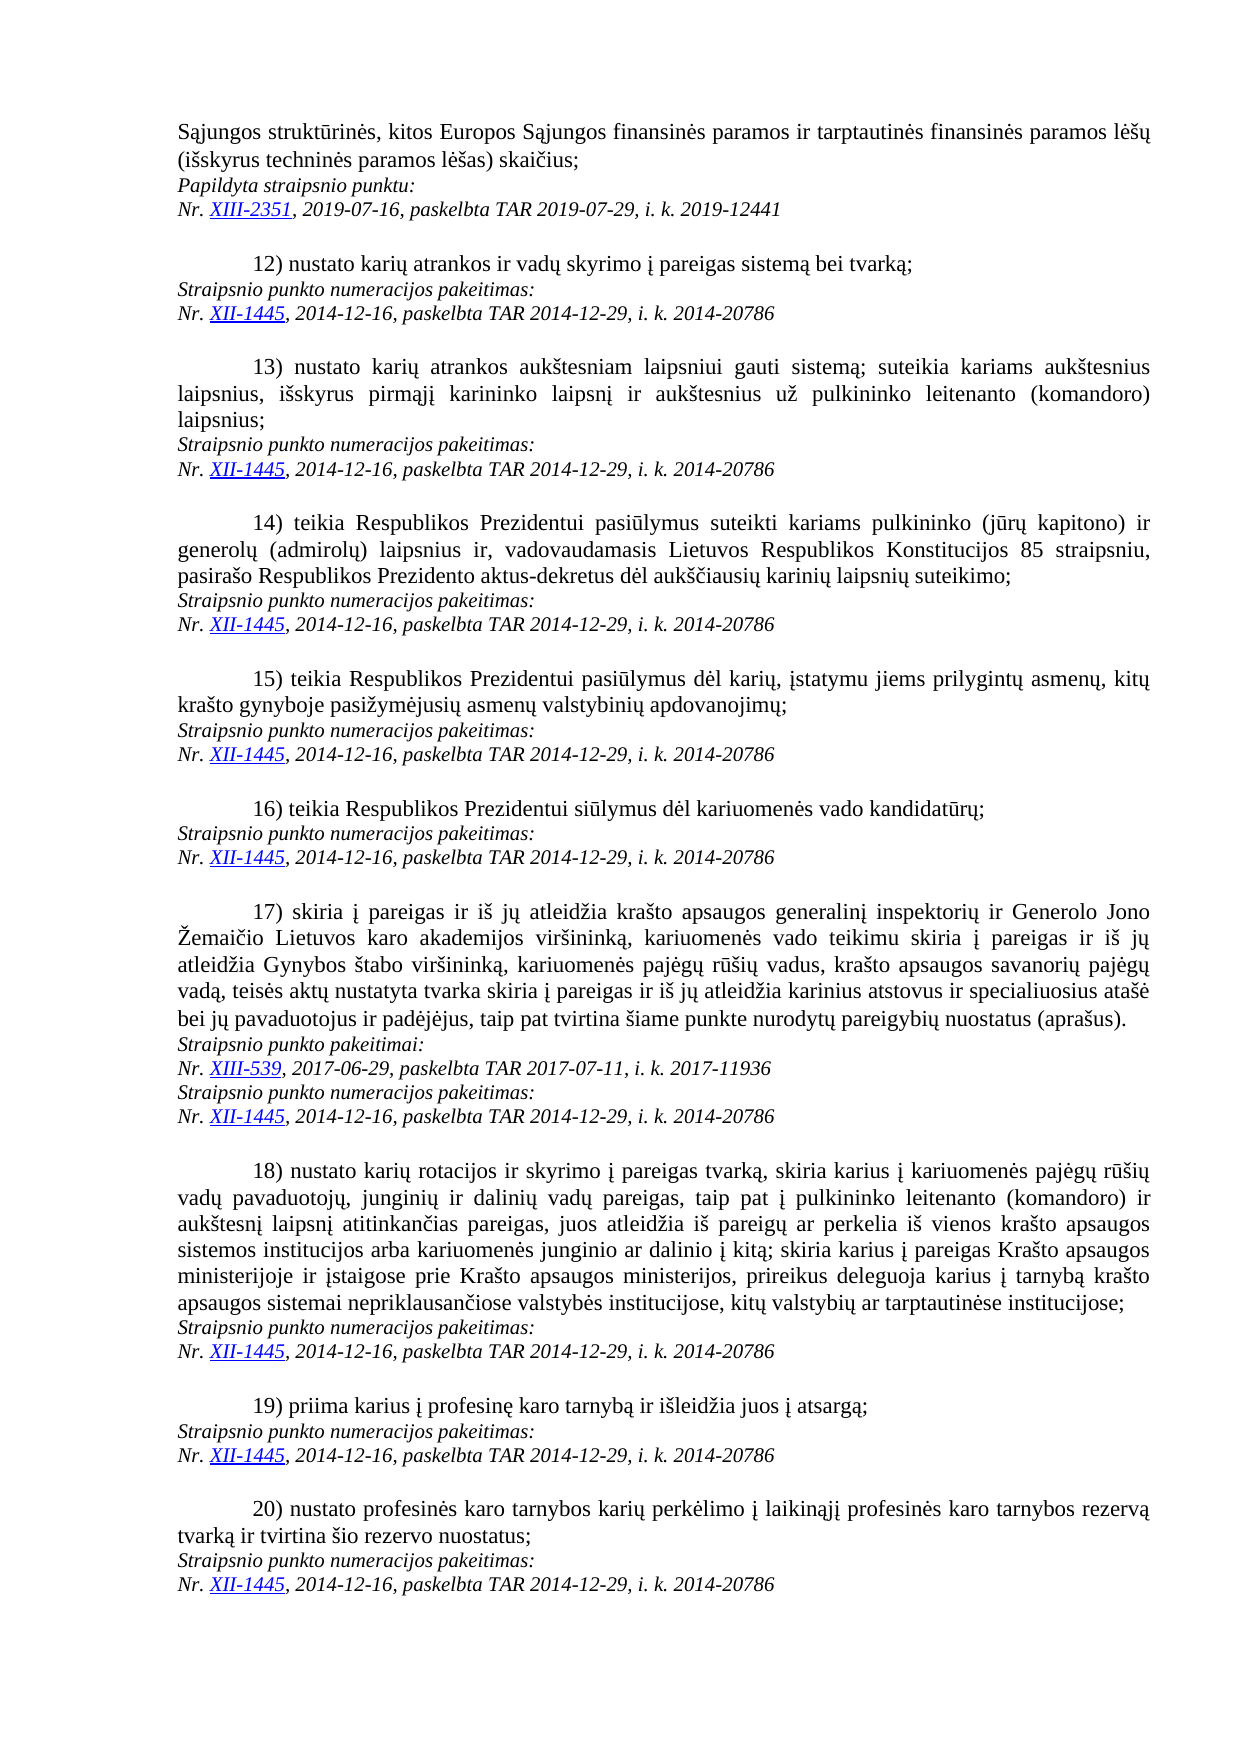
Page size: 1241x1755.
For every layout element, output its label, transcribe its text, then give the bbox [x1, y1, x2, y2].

text Straipsnio punkto numeracijos pakeitimas: [177, 718, 1152, 742]
text 15) teikia Respublikos Prezidentui pasiūlymus dėl karių, įstatymu jiems prilygintų asmenų, kitų krašto gynyboje pasižymėjusių asmenų valstybinių apdovanojimų; [177, 665, 1152, 718]
text 17) skiria į pareigas ir iš jų atleidžia krašto apsaugos generalinį inspektorių ir Generolo Jono Žemaičio Lietuvos karo akademijos viršininką, kariuomenės vado teikimu skiria į pareigas ir iš jų atleidžia Gynybos štabo viršininką, kariuomenės pajėgų rūšių vadus, krašto apsaugos savanorių pajėgų vadą, teisės aktų nustatyta tvarka skiria į pareigas ir iš jų atleidžia karinius atstovus ir specialiuosius atašė bei jų pavaduotojus ir padėjėjus, taip pat tvirtina šiame punkte nurodytų pareigybių nuostatus (aprašus). [177, 898, 1152, 1032]
text 16) teikia Respublikos Prezidentui siūlymus dėl kariuomenės vado kandidatūrų; [177, 795, 1152, 821]
text 14) teikia Respublikos Prezidentui pasiūlymus suteikti kariams pulkininko (jūrų kapitono) ir generolų (admirolų) laipsnius ir, vadovaudamasis Lietuvos Respublikos Konstitucijos 85 straipsniu, pasirašo Respublikos Prezidento aktus-dekretus dėl aukščiausių karinių laipsnių suteikimo; [177, 509, 1152, 588]
text 12) nustato karių atrankos ir vadų skyrimo į pareigas sistemą bei tvarką; [177, 250, 1152, 276]
text Straipsnio punkto numeracijos pakeitimas: [177, 588, 1152, 612]
text Nr. XII-1445, 2014-12-16, paskelbta TAR 2014-12-29, i. k. 2014-20786 [177, 1443, 1152, 1467]
text Nr. XII-1445, 2014-12-16, paskelbta TAR 2014-12-29, i. k. 2014-20786 [177, 845, 1152, 869]
text 20) nustato profesinės karo tarnybos karių perkėlimo į laikinąjį profesinės karo tarnybos rezervą tvarką ir tvirtina šio rezervo nuostatus; [177, 1495, 1152, 1548]
text Nr. XIII-2351, 2019-07-16, paskelbta TAR 2019-07-29, i. k. 2019-12441 [177, 197, 1152, 221]
text Nr. XII-1445, 2014-12-16, paskelbta TAR 2014-12-29, i. k. 2014-20786 [177, 1104, 1152, 1128]
text Nr. XII-1445, 2014-12-16, paskelbta TAR 2014-12-29, i. k. 2014-20786 [177, 456, 1152, 481]
text Nr. XII-1445, 2014-12-16, paskelbta TAR 2014-12-29, i. k. 2014-20786 [177, 742, 1152, 766]
text Straipsnio punkto numeracijos pakeitimas: [177, 432, 1152, 456]
text Nr. XIII-539, 2017-06-29, paskelbta TAR 2017-07-11, i. k. 2017-11936 [177, 1056, 1152, 1080]
text 19) priima karius į profesinę karo tarnybą ir išleidžia juos į atsargą; [177, 1392, 1152, 1418]
text Straipsnio punkto numeracijos pakeitimas: [177, 1315, 1152, 1339]
text Nr. XII-1445, 2014-12-16, paskelbta TAR 2014-12-29, i. k. 2014-20786 [177, 612, 1152, 636]
text Straipsnio punkto numeracijos pakeitimas: [177, 1418, 1152, 1443]
text Straipsnio punkto numeracijos pakeitimas: [177, 276, 1152, 301]
text Nr. XII-1445, 2014-12-16, paskelbta TAR 2014-12-29, i. k. 2014-20786 [177, 1339, 1152, 1363]
text Nr. XII-1445, 2014-12-16, paskelbta TAR 2014-12-29, i. k. 2014-20786 [177, 1572, 1152, 1596]
text 18) nustato karių rotacijos ir skyrimo į pareigas tvarką, skiria karius į kariuomenės pajėgų rūšių vadų pavaduotojų, junginių ir dalinių vadų pareigas, taip pat į pulkininko leitenanto (komandoro) ir aukštesnį laipsnį atitinkančias pareigas, juos atleidžia iš pareigų ar perkelia iš vienos krašto apsaugos sistemos institucijos arba kariuomenės junginio ar dalinio į kitą; skiria karius į pareigas Krašto apsaugos ministerijoje ir įstaigose prie Krašto apsaugos ministerijos, prireikus deleguoja karius į tarnybą krašto apsaugos sistemai nepriklausančiose valstybės institucijose, kitų valstybių ar tarptautinėse institucijose; [177, 1157, 1152, 1315]
text Straipsnio punkto numeracijos pakeitimas: [177, 1080, 1152, 1104]
text Sąjungos struktūrinės, kitos Europos Sąjungos finansinės paramos ir tarptautinės finansinės paramos lėšų (išskyrus techninės paramos lėšas) skaičius; [177, 118, 1152, 173]
text Straipsnio punkto numeracijos pakeitimas: [177, 821, 1152, 845]
text Nr. XII-1445, 2014-12-16, paskelbta TAR 2014-12-29, i. k. 2014-20786 [177, 301, 1152, 324]
text Straipsnio punkto pakeitimai: [177, 1032, 1152, 1056]
text Papildyta straipsnio punktu: [177, 173, 1152, 197]
text 13) nustato karių atrankos aukštesniam laipsniui gauti sistemą; suteikia kariams aukštesnius laipsnius, išskyrus pirmąjį karininko laipsnį ir aukštesnius už pulkininko leitenanto (komandoro) laipsnius; [177, 353, 1152, 432]
text Straipsnio punkto numeracijos pakeitimas: [177, 1548, 1152, 1572]
